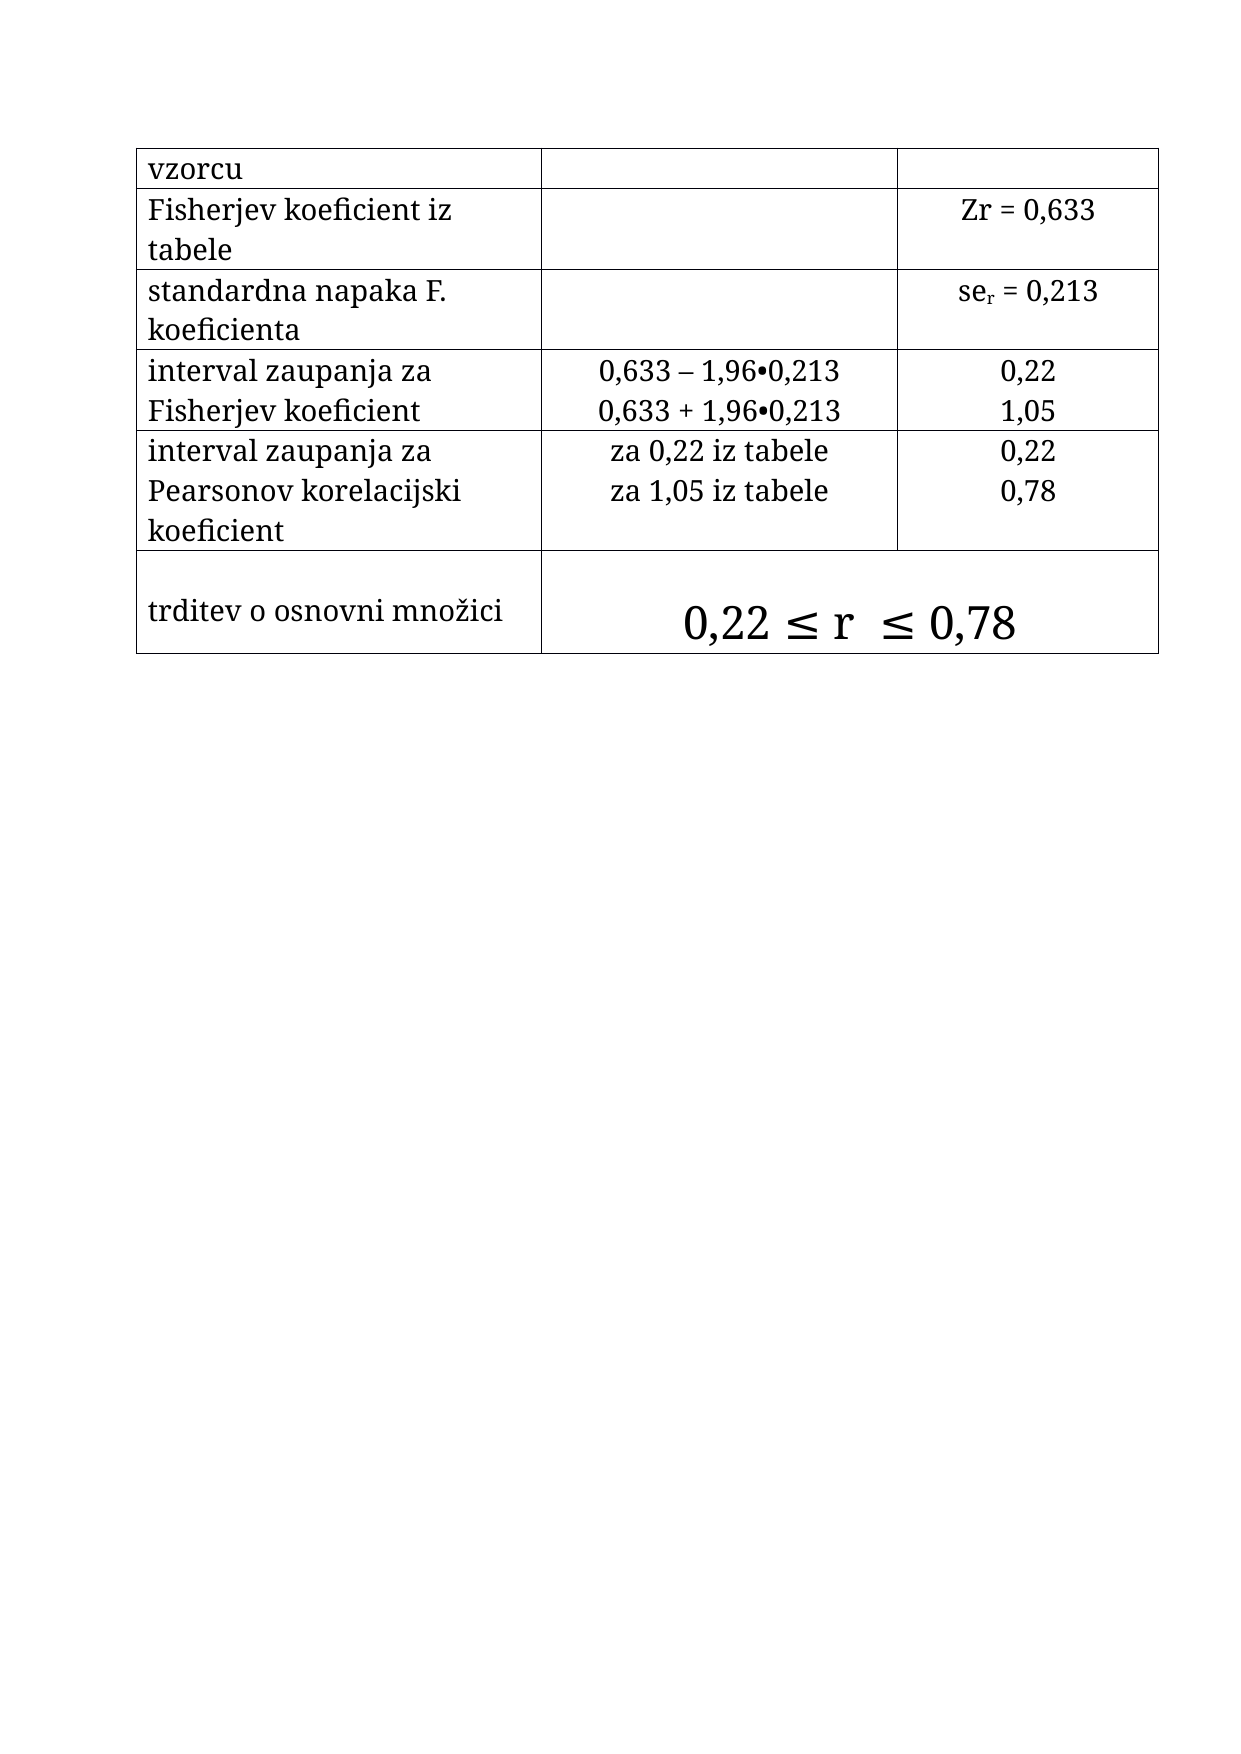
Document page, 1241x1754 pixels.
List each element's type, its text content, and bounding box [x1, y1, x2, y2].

table_cell za 0,22 iz tabele za 1,05 iz tabele [542, 431, 897, 550]
table_cell standardna napaka F. koeficienta [137, 270, 541, 349]
table_cell 0,22 ≤ r ≤ 0,78 [542, 551, 1158, 653]
table_cell vzorcu [137, 149, 541, 188]
table_cell Fisherjev koeficient iz tabele [137, 189, 541, 269]
table_cell interval zaupanja za Fisherjev koeficient [137, 350, 541, 429]
table_cell 0,22 0,78 [898, 431, 1158, 550]
table_cell 0,633 – 1,96•0,213 0,633 + 1,96•0,213 [542, 350, 897, 429]
table_cell 0,22 1,05 [898, 350, 1158, 429]
table_cell [542, 149, 897, 188]
table_cell ser = 0,213 [898, 270, 1158, 349]
table_cell [542, 270, 897, 349]
table_cell [542, 189, 897, 269]
table_cell interval zaupanja za Pearsonov korelacijski koeficient [137, 431, 541, 550]
table_cell trditev o osnovni množici [137, 551, 541, 653]
table_cell [898, 149, 1158, 188]
table_cell Zr = 0,633 [898, 189, 1158, 269]
